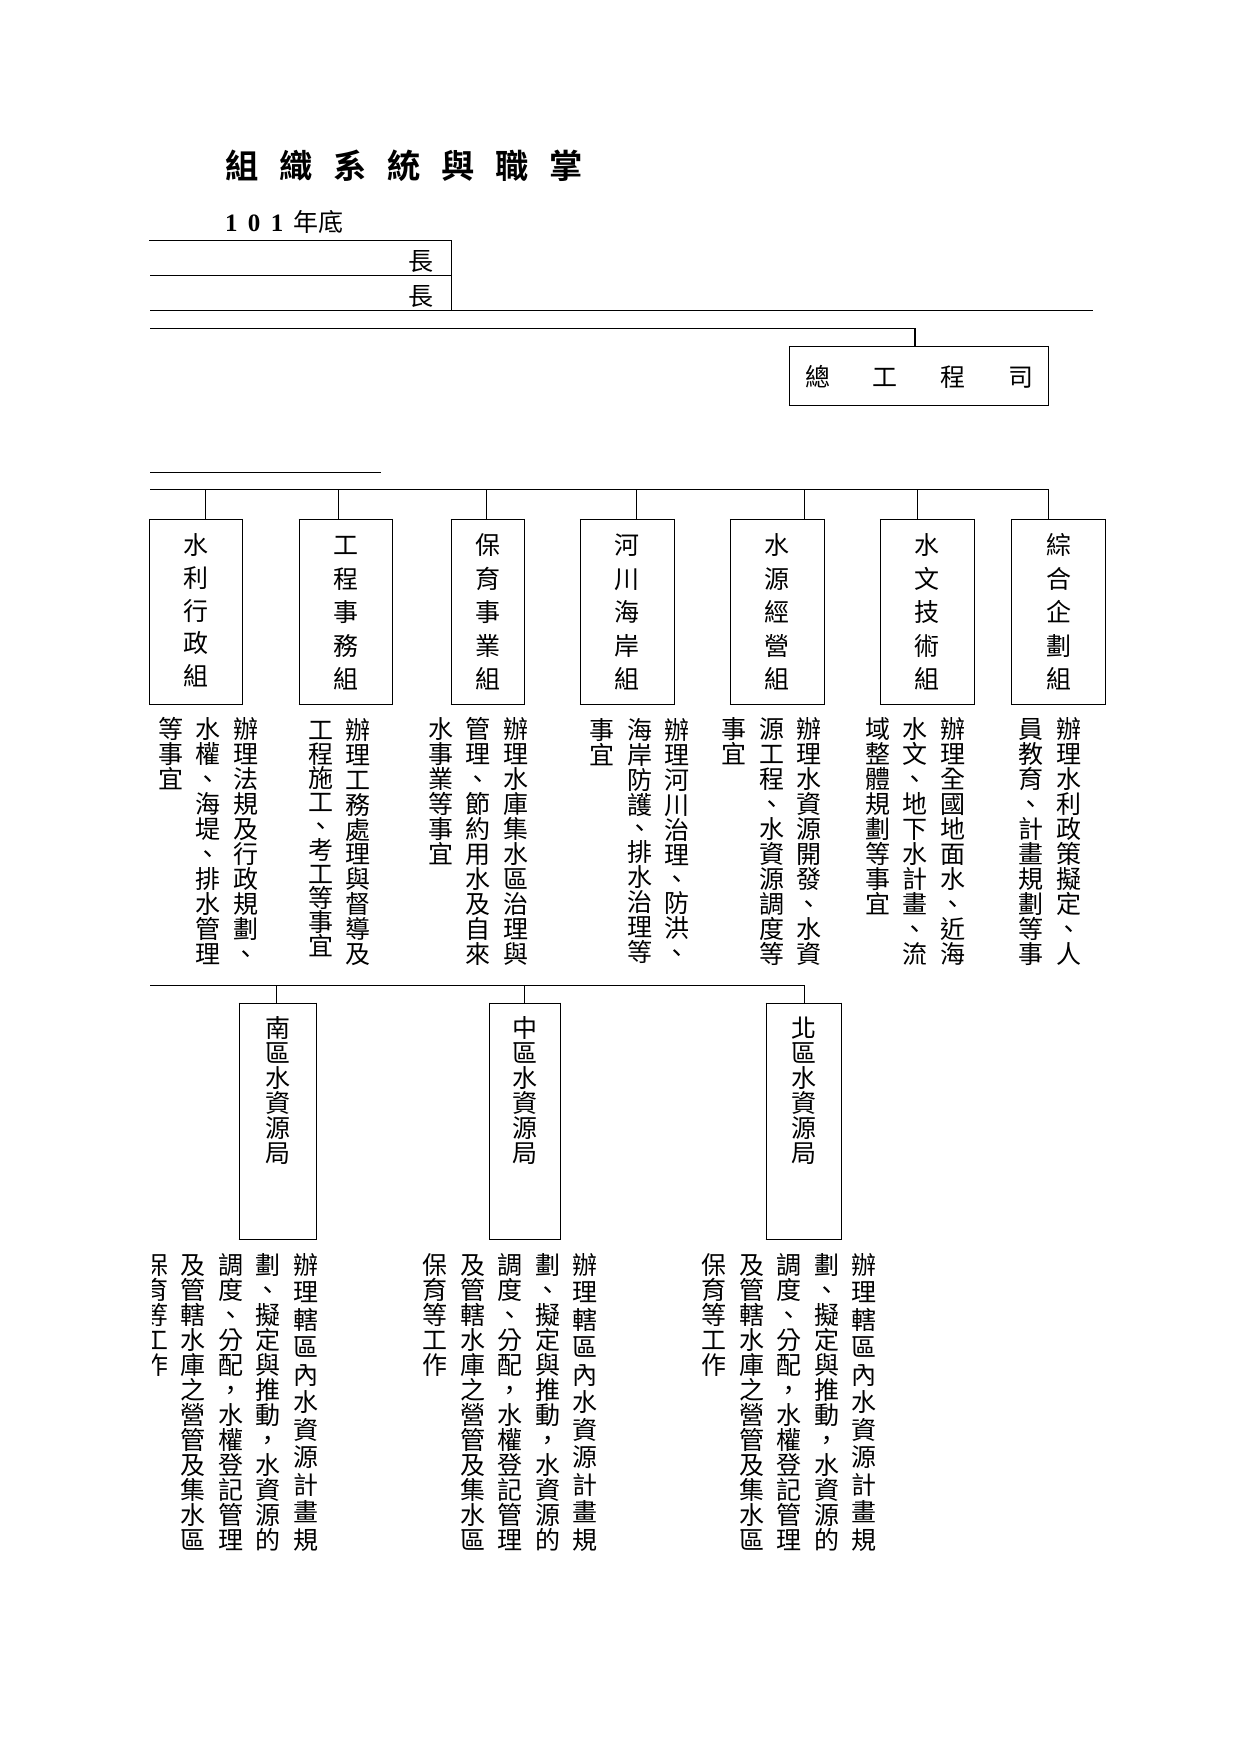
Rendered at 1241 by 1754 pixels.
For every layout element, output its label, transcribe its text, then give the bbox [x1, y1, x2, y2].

table_cell 辦理法規及行政規劃、水權、海堤、排水管理等事宜 [149, 704, 282, 967]
table_cell 水源經營組 [731, 520, 824, 704]
table_cell 辦理工務處理與督導及工程施工、考工等事宜 [299, 705, 393, 967]
table_cell 中區水資源局 [490, 1004, 560, 1239]
table_header [149, 241, 279, 275]
table_cell [842, 1003, 1012, 1239]
table_cell [149, 405, 279, 424]
table_cell [381, 424, 574, 472]
table_cell [266, 967, 1124, 985]
table_cell [487, 490, 636, 519]
table_cell 總工程司 [790, 347, 1048, 405]
table_cell [1093, 346, 1124, 405]
table_cell [279, 472, 915, 489]
table_cell 辦理全國地面水、近海水文、地下水計畫、流域整體規劃等事宜 [863, 704, 974, 967]
table_cell [149, 328, 279, 346]
table_cell [149, 985, 266, 1003]
table_cell 工程事務組 [300, 520, 392, 704]
table_cell 長 [279, 276, 451, 310]
table_cell [918, 490, 1048, 519]
table_cell [283, 704, 299, 967]
table_cell [266, 986, 276, 1003]
table_cell [393, 519, 451, 704]
table_cell [149, 489, 205, 519]
table_cell [915, 472, 1093, 489]
table_cell [1093, 489, 1124, 519]
table_cell [279, 405, 915, 424]
table_header [452, 240, 1093, 310]
text 101年底 [225, 202, 1053, 239]
table_cell 辦理水庫集水區治理與管理、節約用水及自來水事業等事宜 [393, 704, 564, 967]
table_cell [931, 985, 1012, 1003]
table_cell [149, 472, 279, 489]
table_cell [915, 424, 1093, 448]
table_cell [637, 490, 804, 519]
table_header 長 [279, 241, 451, 275]
table_cell [974, 704, 1012, 967]
table_cell [915, 311, 1093, 328]
table_cell [1093, 448, 1124, 472]
table_cell [1093, 328, 1124, 346]
table_cell [149, 967, 266, 985]
table_cell 河川海岸組 [581, 520, 674, 704]
table_cell [675, 519, 730, 704]
table_cell [1093, 310, 1124, 328]
table_cell [279, 346, 789, 405]
table_cell [339, 490, 486, 519]
table_cell [279, 311, 915, 328]
table_cell [561, 1003, 766, 1239]
table_cell [390, 329, 914, 346]
table_cell [1093, 424, 1124, 448]
table_cell [279, 329, 390, 346]
table_cell [1012, 985, 1093, 1003]
table_cell [279, 424, 381, 472]
table_cell [206, 490, 338, 519]
table_cell [915, 405, 1093, 424]
table_cell [149, 310, 279, 328]
table_cell 辦理轄區內水資源計畫規劃、擬定與推動，水資源的調度、分配，水權登記管理及管轄水庫之營管及集水區保育等工作 [339, 1239, 618, 1564]
table_cell [916, 328, 1093, 346]
table_cell 北區水資源局 [767, 1004, 841, 1239]
table_cell 保育事業組 [452, 520, 524, 704]
table_cell 辦理轄區內水資源計畫規劃、擬定與推動，水資源的調度、分配，水權登記管理及管轄水庫之營管及集水區保育等工作 [618, 1239, 897, 1564]
table_cell [1049, 489, 1093, 519]
table_cell 辦理轄區內水資源計畫規劃、擬定與推動，水資源的調度、分配，水權登記管理及管轄水庫之營管及集水區保育等工作 [149, 1239, 339, 1564]
table_cell [1093, 985, 1124, 1003]
table_cell 水文技術組 [881, 520, 974, 704]
table_cell 辦理水利政策擬定、人員教育、計畫規劃等事宜 [1012, 704, 1124, 967]
table_cell [805, 985, 931, 1003]
table_cell [1093, 275, 1124, 310]
table_cell [564, 704, 580, 967]
table_cell [897, 1239, 1093, 1564]
table_cell [1093, 1003, 1124, 1239]
table_cell [525, 986, 609, 1003]
table_cell [525, 519, 580, 704]
text 組織系統與職掌 [225, 127, 1053, 202]
table_cell [1093, 405, 1124, 424]
table_cell [149, 424, 279, 472]
table_cell 南區水資源局 [240, 1004, 316, 1239]
table_header [1093, 240, 1124, 275]
table_cell [277, 986, 524, 1003]
table_cell [805, 490, 917, 519]
table_cell [825, 519, 880, 704]
table_cell [1093, 472, 1124, 489]
table_cell 水利行政組 [150, 520, 242, 704]
table_cell [149, 275, 279, 310]
table_cell [149, 346, 279, 405]
table_cell 綜合企劃組 [1012, 520, 1105, 704]
table_cell [1012, 1003, 1093, 1239]
table_cell [575, 448, 915, 472]
table_cell [1093, 1239, 1124, 1564]
table_cell [1106, 519, 1124, 704]
table_cell [149, 1003, 239, 1239]
table_cell [317, 1003, 489, 1239]
table_cell 辦理水資源開發、水資源工程、水資源調度等事宜 [713, 704, 863, 967]
table_cell [575, 424, 915, 448]
table_cell [609, 986, 804, 1003]
table_cell 辦理河川治理、防洪、海岸防護、排水治理等事宜 [580, 704, 713, 967]
table_cell [243, 519, 299, 704]
table_cell [1049, 346, 1093, 405]
table_cell [915, 448, 1093, 472]
table_cell [975, 519, 1011, 704]
